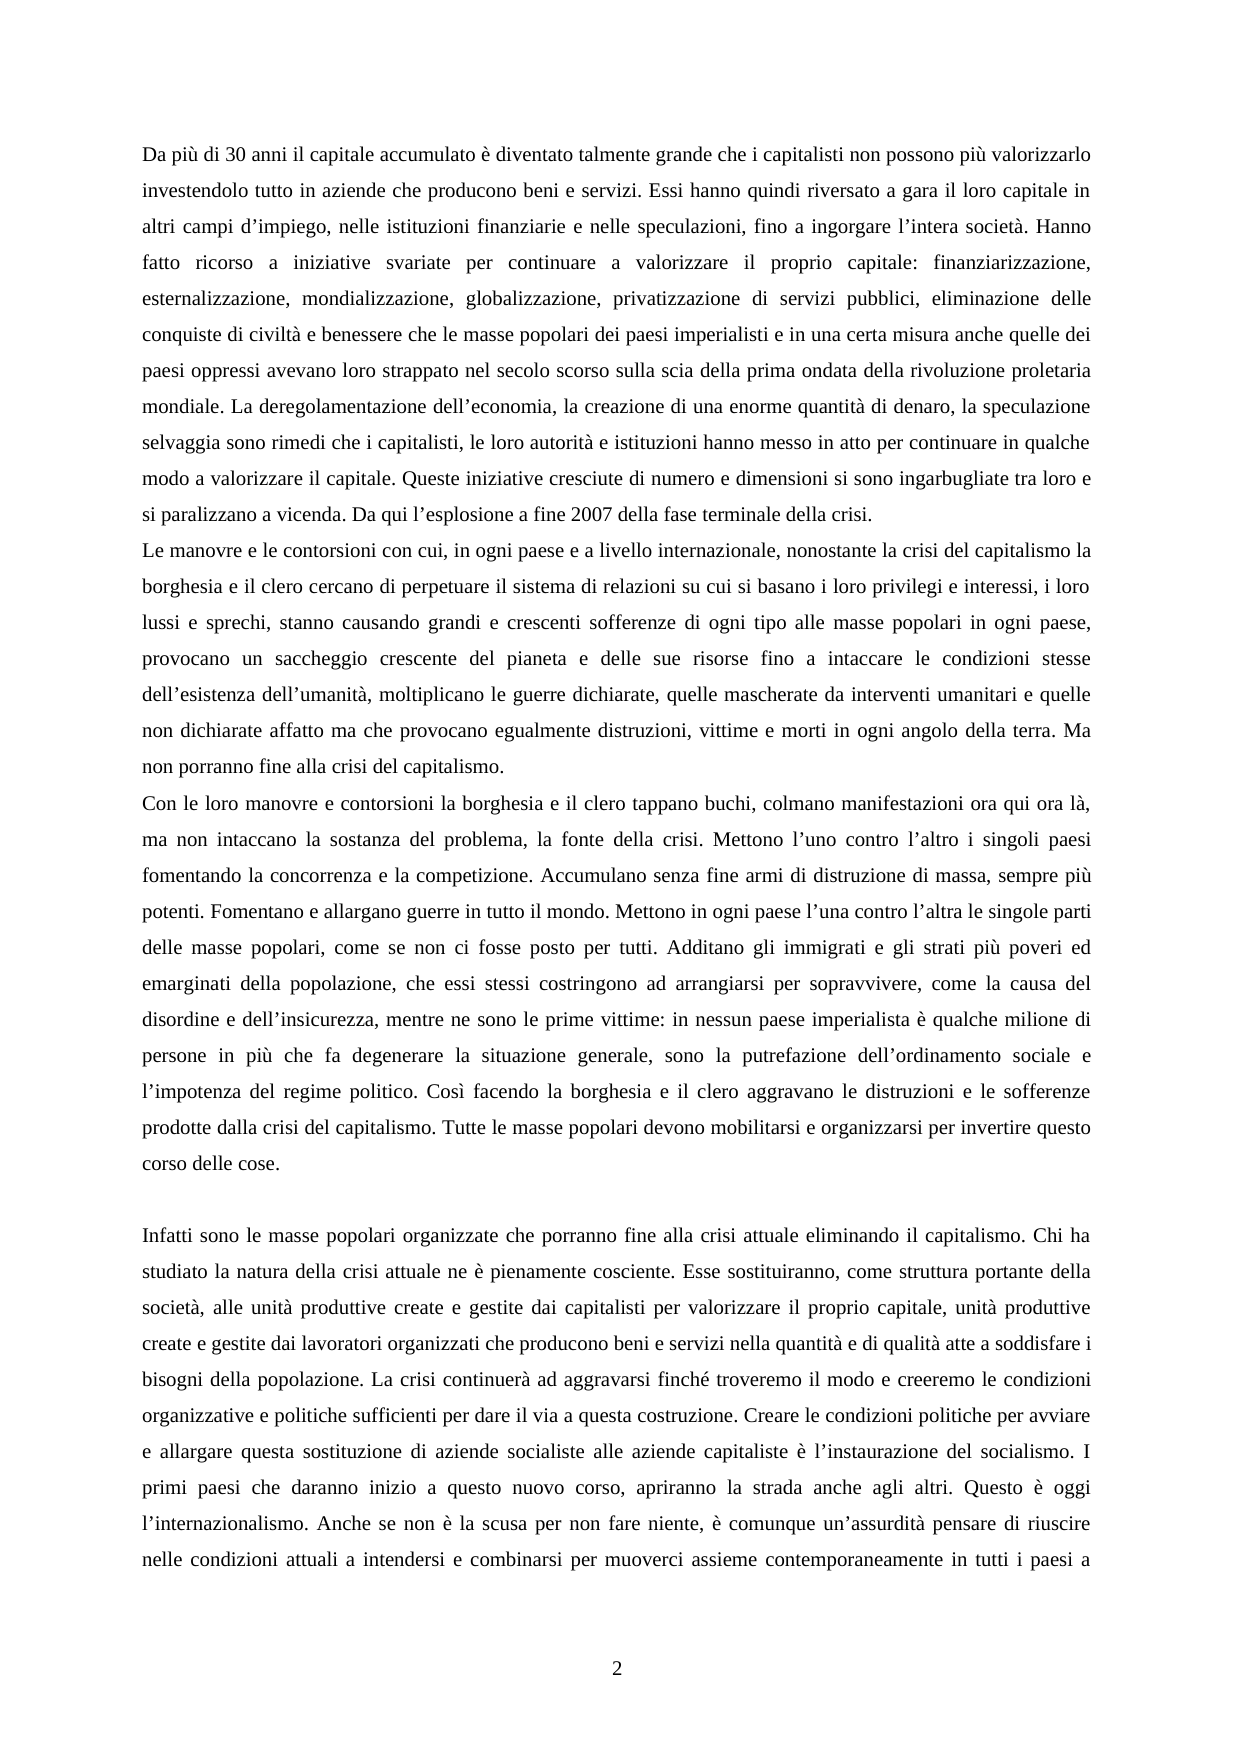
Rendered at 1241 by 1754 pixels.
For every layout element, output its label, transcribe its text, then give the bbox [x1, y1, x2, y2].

text Le manovre e le contorsioni con cui, in ogni paese e a livello internazionale, nonostante la crisi del capitalismo la borghesia e il clero cercano di perpetuare il sistema di relazioni su cui si basano i loro privilegi e interessi, i loro lussi e sprechi, stanno causando grandi e crescenti sofferenze di ogni tipo alle masse popolari in ogni paese, provocano un saccheggio crescente del pianeta e delle sue risorse fino a intaccare le condizioni stesse dell’esistenza dell’umanità, moltiplicano le guerre dichiarate, quelle mascherate da interventi umanitari e quelle non dichiarate affatto ma che provocano egualmente distruzioni, vittime e morti in ogni angolo della terra. Ma non porranno fine alla crisi del capitalismo. [142, 538, 1092, 778]
text Con le loro manovre e contorsioni la borghesia e il clero tappano buchi, colmano manifestazioni ora qui ora là, ma non intaccano la sostanza del problema, la fonte della crisi. Mettono l’uno contro l’altro i singoli paesi fomentando la concorrenza e la competizione. Accumulano senza fine armi di distruzione di massa, sempre più potenti. Fomentano e allargano guerre in tutto il mondo. Mettono in ogni paese l’una contro l’altra le singole parti delle masse popolari, come se non ci fosse posto per tutti. Additano gli immigrati e gli strati più poveri ed emarginati della popolazione, che essi stessi costringono ad arrangiarsi per sopravvivere, come la causa del disordine e dell’insicurezza, mentre ne sono le prime vittime: in nessun paese imperialista è qualche milione di persone in più che fa degenerare la situazione generale, sono la putrefazione dell’ordinamento sociale e l’impotenza del regime politico. Così facendo la borghesia e il clero aggravano le distruzioni e le sofferenze prodotte dalla crisi del capitalismo. Tutte le masse popolari devono mobilitarsi e organizzarsi per invertire questo corso delle cose. [142, 791, 1092, 1175]
text Infatti sono le masse popolari organizzate che porranno fine alla crisi attuale eliminando il capitalismo. Chi ha studiato la natura della crisi attuale ne è pienamente cosciente. Esse sostituiranno, come struttura portante della società, alle unità produttive create e gestite dai capitalisti per valorizzare il proprio capitale, unità produttive create e gestite dai lavoratori organizzati che producono beni e servizi nella quantità e di qualità atte a soddisfare i bisogni della popolazione. La crisi continuerà ad aggravarsi finché troveremo il modo e creeremo le condizioni organizzative e politiche sufficienti per dare il via a questa costruzione. Creare le condizioni politiche per avviare e allargare questa sostituzione di aziende socialiste alle aziende capitaliste è l’instaurazione del socialismo. I primi paesi che daranno inizio a questo nuovo corso, apriranno la strada anche agli altri. Questo è oggi l’internazionalismo. Anche se non è la scusa per non fare niente, è comunque un’assurdità pensare di riuscire nelle condizioni attuali a intendersi e combinarsi per muoverci assieme contemporaneamente in tutti i paesi a [142, 1223, 1092, 1571]
text Da più di 30 anni il capitale accumulato è diventato talmente grande che i capitalisti non possono più valorizzarlo investendolo tutto in aziende che producono beni e servizi. Essi hanno quindi riversato a gara il loro capitale in altri campi d’impiego, nelle istituzioni finanziarie e nelle speculazioni, fino a ingorgare l’intera società. Hanno fatto ricorso a iniziative svariate per continuare a valorizzare il proprio capitale: finanziarizzazione, esternalizzazione, mondializzazione, globalizzazione, privatizzazione di servizi pubblici, eliminazione delle conquiste di civiltà e benessere che le masse popolari dei paesi imperialisti e in una certa misura anche quelle dei paesi oppressi avevano loro strappato nel secolo scorso sulla scia della prima ondata della rivoluzione proletaria mondiale. La deregolamentazione dell’economia, la creazione di una enorme quantità di denaro, la speculazione selvaggia sono rimedi che i capitalisti, le loro autorità e istituzioni hanno messo in atto per continuare in qualche modo a valorizzare il capitale. Queste iniziative cresciute di numero e dimensioni si sono ingarbugliate tra loro e si paralizzano a vicenda. Da qui l’esplosione a fine 2007 della fase terminale della crisi. [142, 142, 1092, 526]
